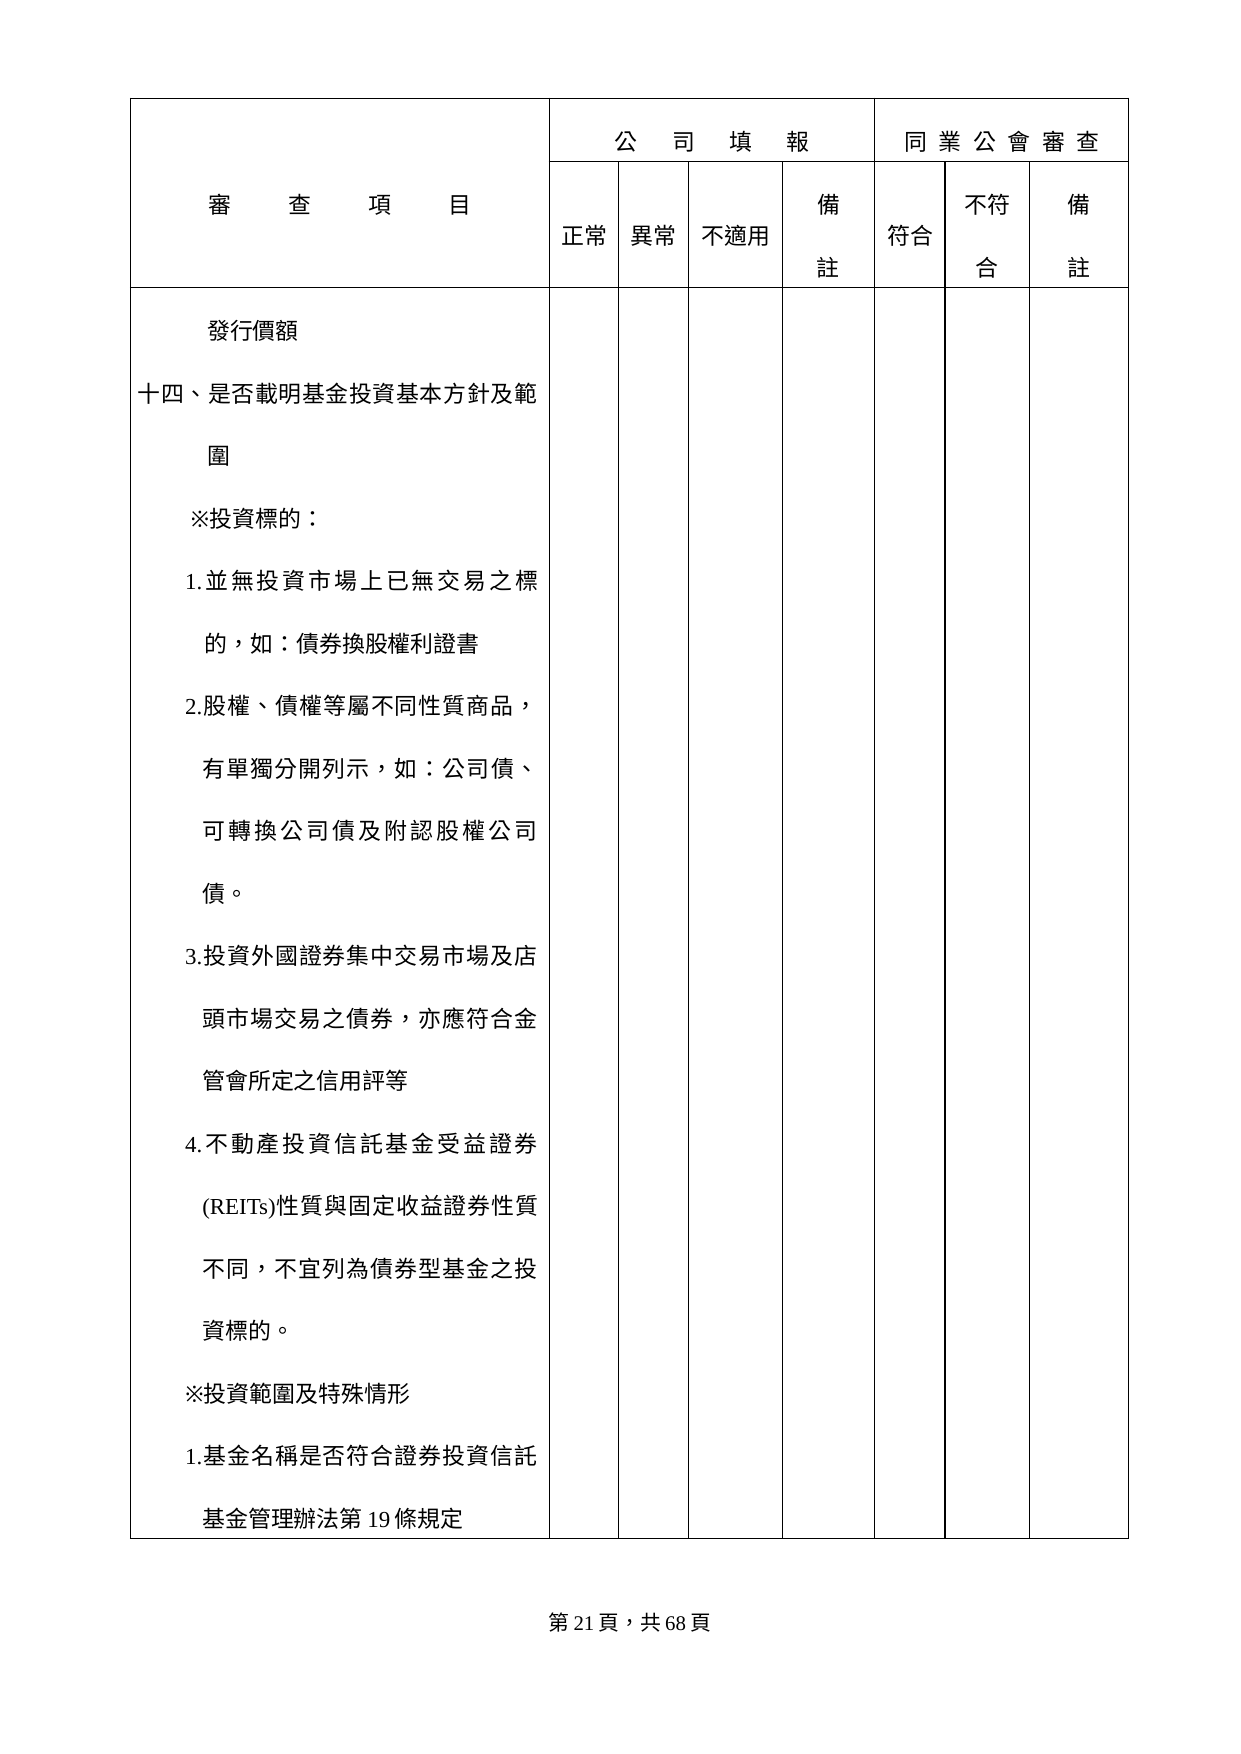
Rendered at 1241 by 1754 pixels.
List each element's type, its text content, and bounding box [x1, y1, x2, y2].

table_cell 正常 [550, 162, 618, 287]
table_cell 異常 [619, 162, 688, 287]
table_cell [1030, 288, 1128, 1538]
table_header 公 司 填 報 [550, 99, 874, 161]
table_cell [550, 288, 618, 1538]
table_cell [619, 288, 688, 1538]
table_header 審 查 項 目 [131, 99, 549, 287]
table_cell 不適用 [689, 162, 782, 287]
table_cell 發行價額 十四、是否載明基金投資基本方針及範圍 ※投資標的： 1.並無投資市場上已無交易之標的，如：債券換股權利證書 2.股權、債權等屬不同性質商品，有單獨分開列示，如：公司債、可轉換公司債及附認股權公司債。 3.投資外國證券集中交易市場及店頭市場交易之債券，亦應符合金管會所定之信用評等 4.不動產投資信託基金受益證券(REITs)性質與固定收益證券性質不同，不宜列為債券型基金之投資標的。 ※投資範圍及特殊情形 1.基金名稱是否符合證券投資信託基金管理辦法第19條規定 [131, 288, 549, 1538]
table_cell 備 註 [783, 162, 874, 287]
table_cell [783, 288, 874, 1538]
table_cell [875, 288, 944, 1538]
table_header 同 業 公 會 審 查 [875, 99, 1128, 161]
table_cell [946, 288, 1029, 1538]
table_cell 備 註 [1030, 162, 1128, 287]
table_cell 符合 [875, 162, 944, 287]
table_cell 不符合 [946, 162, 1029, 287]
table_cell [689, 288, 782, 1538]
